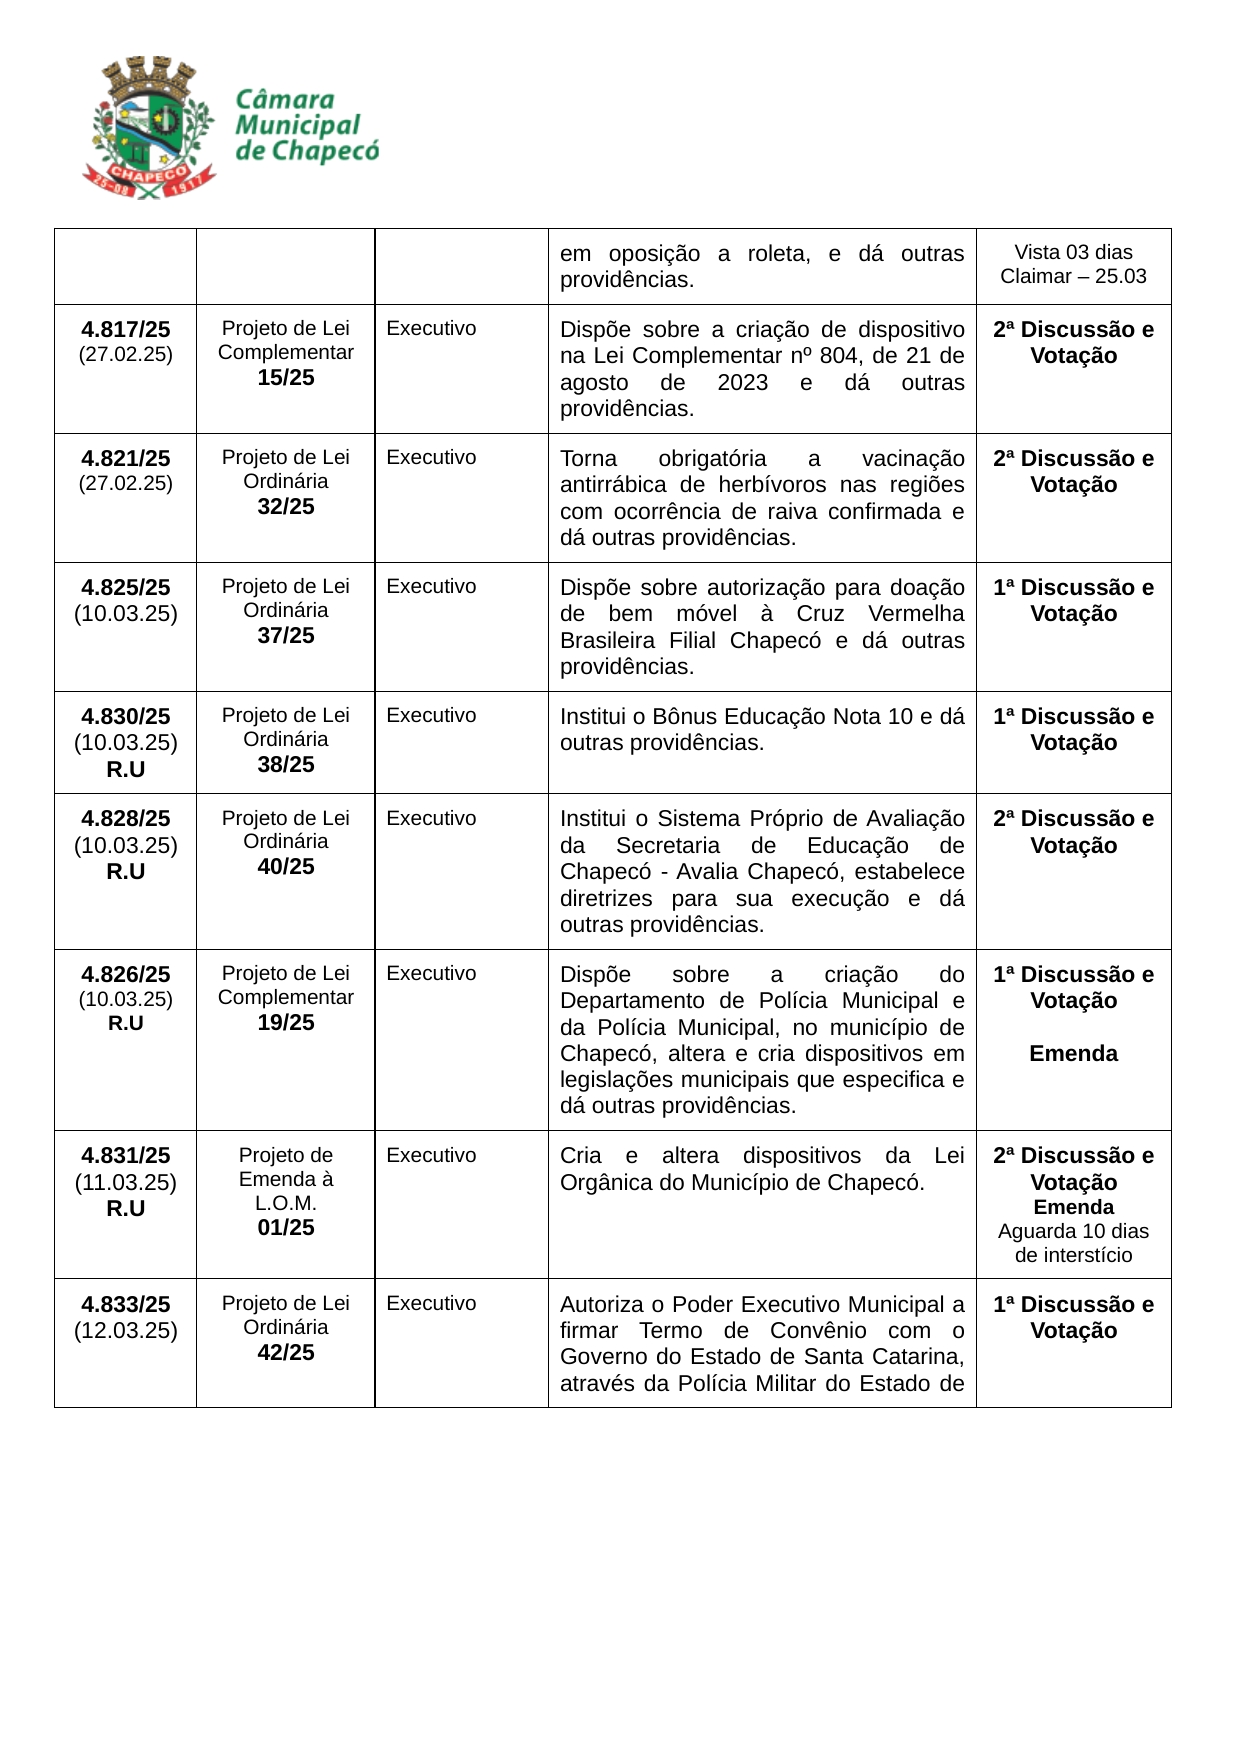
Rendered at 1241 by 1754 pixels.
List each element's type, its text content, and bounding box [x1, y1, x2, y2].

table_cell 4.817/25 (27.02.25) [55, 305, 196, 433]
table_cell 2ª Discussão e Votação [977, 305, 1171, 433]
table_cell Autoriza o Poder Executivo Municipal a firmar Termo de Convênio com o Governo do Estado de Santa Catarina, através da Polícia Militar do Estado de [549, 1279, 976, 1407]
table_cell Dispõe sobre autorização para doação de bem móvel à Cruz Vermelha Brasileira Filial Chapecó e dá outras providências. [549, 563, 976, 691]
table_cell 1ª Discussão e Votação [977, 563, 1171, 691]
table_cell Institui o Bônus Educação Nota 10 e dá outras providências. [549, 692, 976, 793]
table_cell Executivo [376, 305, 548, 433]
table_cell 4.833/25 (12.03.25) [55, 1279, 196, 1407]
table_cell Projeto de Lei Ordinária 38/25 [197, 692, 374, 793]
table_cell Projeto de Lei Ordinária 42/25 [197, 1279, 374, 1407]
table_cell 2ª Discussão e Votação [977, 794, 1171, 948]
table_cell Executivo [376, 563, 548, 691]
picture [81, 56, 379, 200]
table_cell Projeto de Lei Ordinária 37/25 [197, 563, 374, 691]
table_cell 4.821/25 (27.02.25) [55, 434, 196, 562]
table_cell Dispõe sobre a criação do Departamento de Polícia Municipal e da Polícia Municipal, no município de Chapecó, altera e cria dispositivos em legislações municipais que especifica e dá outras providências. [549, 950, 976, 1130]
table_cell Projeto de Lei Ordinária 40/25 [197, 794, 374, 948]
table_cell 4.831/25 (11.03.25) R.U [55, 1131, 196, 1278]
table_cell Dispõe sobre a criação de dispositivo na Lei Complementar nº 804, de 21 de agosto de 2023 e dá outras providências. [549, 305, 976, 433]
table_cell Executivo [376, 950, 548, 1130]
table_cell Executivo [376, 1131, 548, 1278]
table_cell [55, 229, 196, 304]
table_cell 1ª Discussão e Votação [977, 692, 1171, 793]
table_cell Projeto de Lei Complementar 15/25 [197, 305, 374, 433]
table_cell 4.828/25 (10.03.25) R.U [55, 794, 196, 948]
table_cell Executivo [376, 692, 548, 793]
table_cell Projeto de Lei Ordinária 32/25 [197, 434, 374, 562]
table_cell Executivo [376, 1279, 548, 1407]
table_cell [376, 229, 548, 304]
table_cell Institui o Sistema Próprio de Avaliação da Secretaria de Educação de Chapecó - Avalia Chapecó, estabelece diretrizes para sua execução e dá outras providências. [549, 794, 976, 948]
table_cell 4.826/25 (10.03.25) R.U [55, 950, 196, 1130]
table_cell Executivo [376, 794, 548, 948]
table_cell 4.830/25 (10.03.25) R.U [55, 692, 196, 793]
table_cell 4.825/25 (10.03.25) [55, 563, 196, 691]
table_cell Vista 03 dias Claimar – 25.03 [977, 229, 1171, 304]
table_cell Cria e altera dispositivos da Lei Orgânica do Município de Chapecó. [549, 1131, 976, 1278]
table_cell 1ª Discussão e Votação [977, 1279, 1171, 1407]
table_cell 1ª Discussão e Votação Emenda [977, 950, 1171, 1130]
table_cell em oposição a roleta, e dá outras providências. [549, 229, 976, 304]
table_cell Projeto de Lei Complementar 19/25 [197, 950, 374, 1130]
table_cell Projeto de Emenda à L.O.M. 01/25 [197, 1131, 374, 1278]
table_cell Executivo [376, 434, 548, 562]
table_cell 2ª Discussão e Votação Emenda Aguarda 10 dias de interstício [977, 1131, 1171, 1278]
table_cell [197, 229, 374, 304]
table_cell Torna obrigatória a vacinação antirrábica de herbívoros nas regiões com ocorrência de raiva confirmada e dá outras providências. [549, 434, 976, 562]
table_cell 2ª Discussão e Votação [977, 434, 1171, 562]
